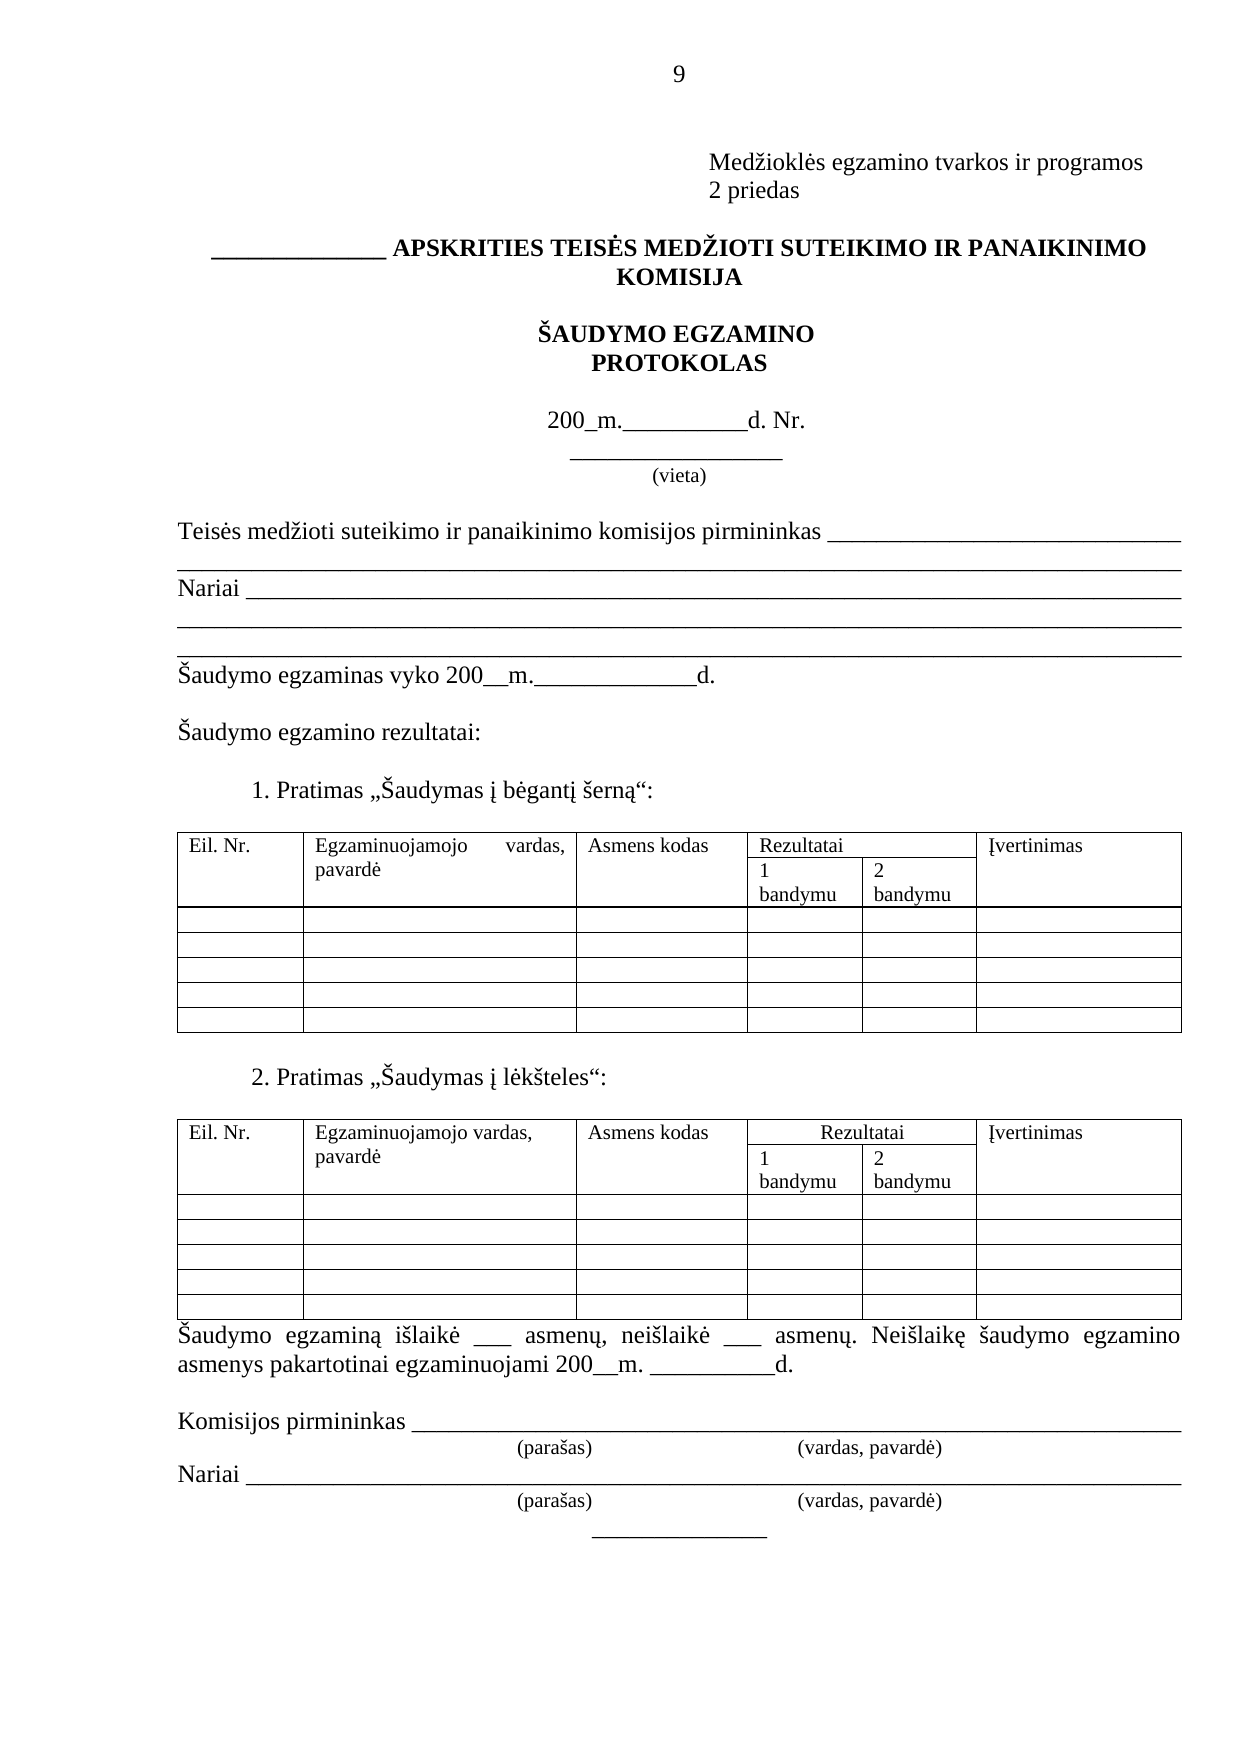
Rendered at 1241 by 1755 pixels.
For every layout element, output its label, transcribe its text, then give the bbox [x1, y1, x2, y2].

table_cell [178, 1270, 303, 1294]
table_cell [863, 1295, 976, 1319]
table_cell [577, 983, 747, 1007]
text ŠAUDYMO EGZAMINO [177, 319, 1181, 348]
table_cell [304, 983, 576, 1007]
text Šaudymo egzamino rezultatai: [177, 717, 1181, 746]
table_header Rezultatai [748, 833, 976, 857]
table_cell [577, 908, 747, 932]
table_cell [863, 958, 976, 982]
text Nariai [177, 1459, 1181, 1488]
table_header Eil. Nr. [178, 833, 303, 906]
table_cell [178, 1245, 303, 1269]
table_cell [748, 1270, 862, 1294]
text Teisės medžioti suteikimo ir panaikinimo komisijos pirmininkas [177, 516, 1181, 545]
text Nariai [177, 573, 1181, 602]
table_cell [178, 1220, 303, 1244]
table_header Eil. Nr. [178, 1120, 303, 1193]
table_cell [977, 1295, 1181, 1319]
text Šaudymo egzaminą išlaikė ___ asmenų, neišlaikė ___ asmenų. Neišlaikę šaudymo egzamino asmenys pakartotinai egzaminuojami 200__m. __________d. [177, 1320, 1181, 1378]
table_cell [577, 1220, 747, 1244]
table_cell [748, 1008, 862, 1032]
table_cell [863, 1195, 976, 1219]
table_cell [748, 983, 862, 1007]
table_header Įvertinimas [977, 1120, 1181, 1193]
table_cell [304, 1270, 576, 1294]
table_cell [748, 958, 862, 982]
table_cell [178, 983, 303, 1007]
table_cell [863, 908, 976, 932]
table_cell [977, 983, 1181, 1007]
table_cell [304, 908, 576, 932]
table_cell [304, 1195, 576, 1219]
text 200_m.__________d. Nr. [177, 406, 1181, 434]
table_cell 1 bandymu [748, 858, 862, 906]
text ______________ [177, 1512, 1181, 1541]
table_cell [577, 1270, 747, 1294]
table_cell 2 bandymu [863, 858, 976, 906]
table_cell [977, 1270, 1181, 1294]
table_cell [977, 1220, 1181, 1244]
table_cell [863, 933, 976, 957]
table_cell [577, 933, 747, 957]
table_cell [748, 933, 862, 957]
table_cell [304, 1008, 576, 1032]
table_cell [577, 1008, 747, 1032]
table_cell [178, 1008, 303, 1032]
text (vieta) [177, 463, 1181, 487]
table_cell [748, 1195, 862, 1219]
text _________________ [177, 434, 1181, 463]
text 2 priedas [177, 176, 1181, 204]
table_cell [977, 933, 1181, 957]
table_cell [977, 1245, 1181, 1269]
table_cell 2 bandymu [863, 1145, 976, 1193]
table_cell [748, 1220, 862, 1244]
table_cell [178, 1195, 303, 1219]
text Komisijos pirmininkas [177, 1406, 1181, 1435]
table_cell [977, 1008, 1181, 1032]
table_cell [863, 1270, 976, 1294]
table_cell [178, 933, 303, 957]
table_header Egzaminuojamojo vardas, pavardė [304, 1120, 576, 1193]
table_cell [577, 1195, 747, 1219]
table_cell [304, 1295, 576, 1319]
table_cell [577, 1295, 747, 1319]
text (parašas) (vardas, pavardė) [177, 1435, 1181, 1459]
table_cell [178, 1295, 303, 1319]
table_header Įvertinimas [977, 833, 1181, 906]
text PROTOKOLAS [177, 348, 1181, 377]
table_header Asmens kodas [577, 1120, 747, 1193]
text 2. Pratimas „Šaudymas į lėkšteles“: [177, 1062, 1181, 1091]
table_cell [863, 983, 976, 1007]
table_cell [863, 1220, 976, 1244]
table_cell [748, 908, 862, 932]
text Medžioklės egzamino tvarkos ir programos [177, 147, 1181, 176]
table_cell [863, 1008, 976, 1032]
table_cell [748, 1295, 862, 1319]
text (parašas) (vardas, pavardė) [177, 1488, 1181, 1512]
table_cell [863, 1245, 976, 1269]
table_cell [304, 1220, 576, 1244]
table_cell [178, 908, 303, 932]
table_cell [304, 933, 576, 957]
text 1. Pratimas „Šaudymas į bėgantį šerną“: [177, 775, 1181, 803]
table_cell [178, 958, 303, 982]
table_header Egzaminuojamojo vardas, pavardė [304, 833, 576, 906]
table_cell [977, 1195, 1181, 1219]
table_header Rezultatai [748, 1120, 976, 1144]
table_cell [977, 908, 1181, 932]
text Šaudymo egzaminas vyko 200__m._____________d. [177, 660, 1181, 688]
table_cell [304, 958, 576, 982]
table_cell 1 bandymu [748, 1145, 862, 1193]
table_cell [304, 1245, 576, 1269]
table_cell [577, 1245, 747, 1269]
table_header Asmens kodas [577, 833, 747, 906]
text ______________ APSKRITIES TEISĖS MEDŽIOTI SUTEIKIMO IR PANAIKINIMO KOMISIJA [177, 233, 1181, 291]
table_cell [577, 958, 747, 982]
table_cell [748, 1245, 862, 1269]
table_cell [977, 958, 1181, 982]
